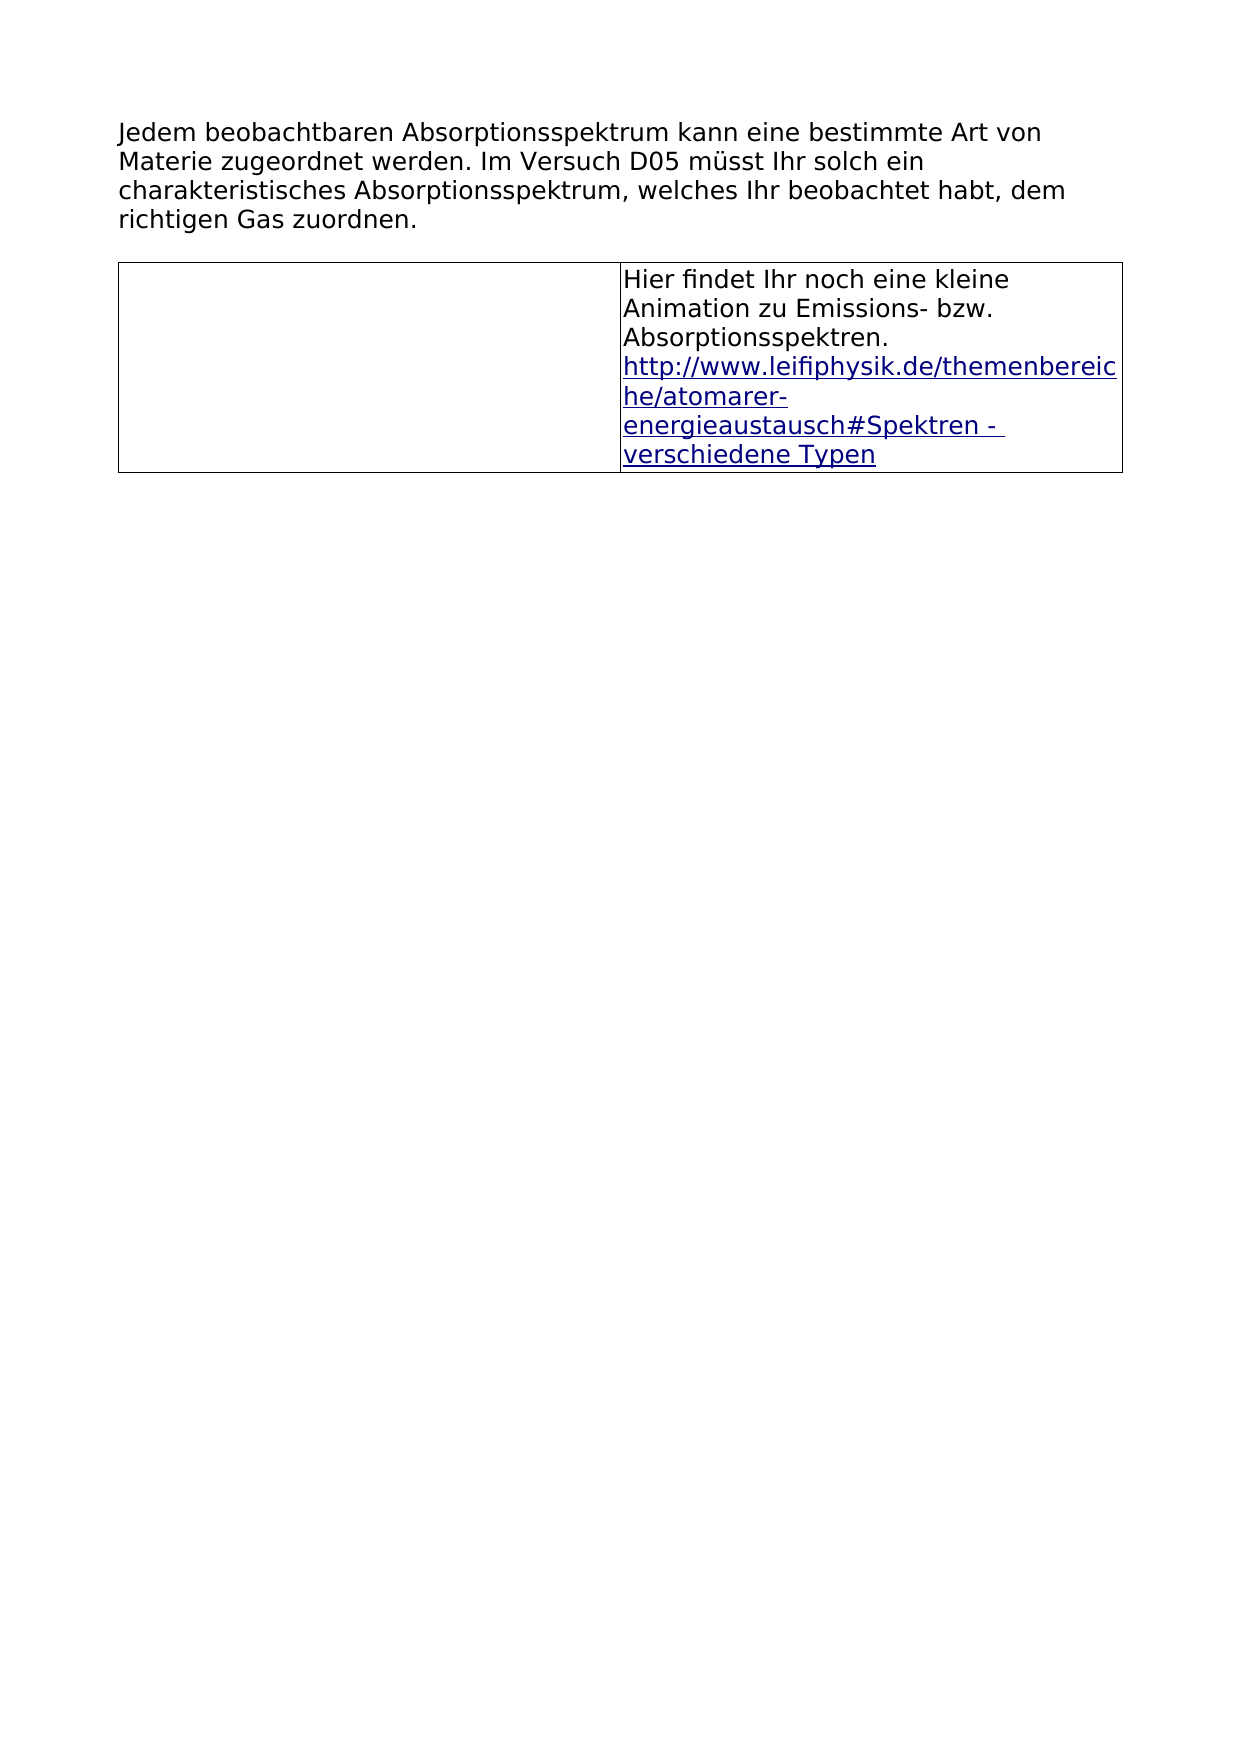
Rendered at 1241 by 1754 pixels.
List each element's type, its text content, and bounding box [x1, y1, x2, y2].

table_header Hier findet Ihr noch eine kleine Animation zu Emissions- bzw. Absorptionsspektren. http://www.leifiphysik.de/themenbereiche/atomarer-energieaustausch#Spektren - verschiedene Typen [621, 263, 1122, 472]
text Jedem beobachtbaren Absorptionsspektrum kann eine bestimmte Art von Materie zugeordnet werden. Im Versuch D05 müsst Ihr solch ein charakteristisches Absorptionsspektrum, welches Ihr beobachtet habt, dem richtigen Gas zuordnen. [118, 118, 1122, 235]
table_header [119, 263, 620, 472]
